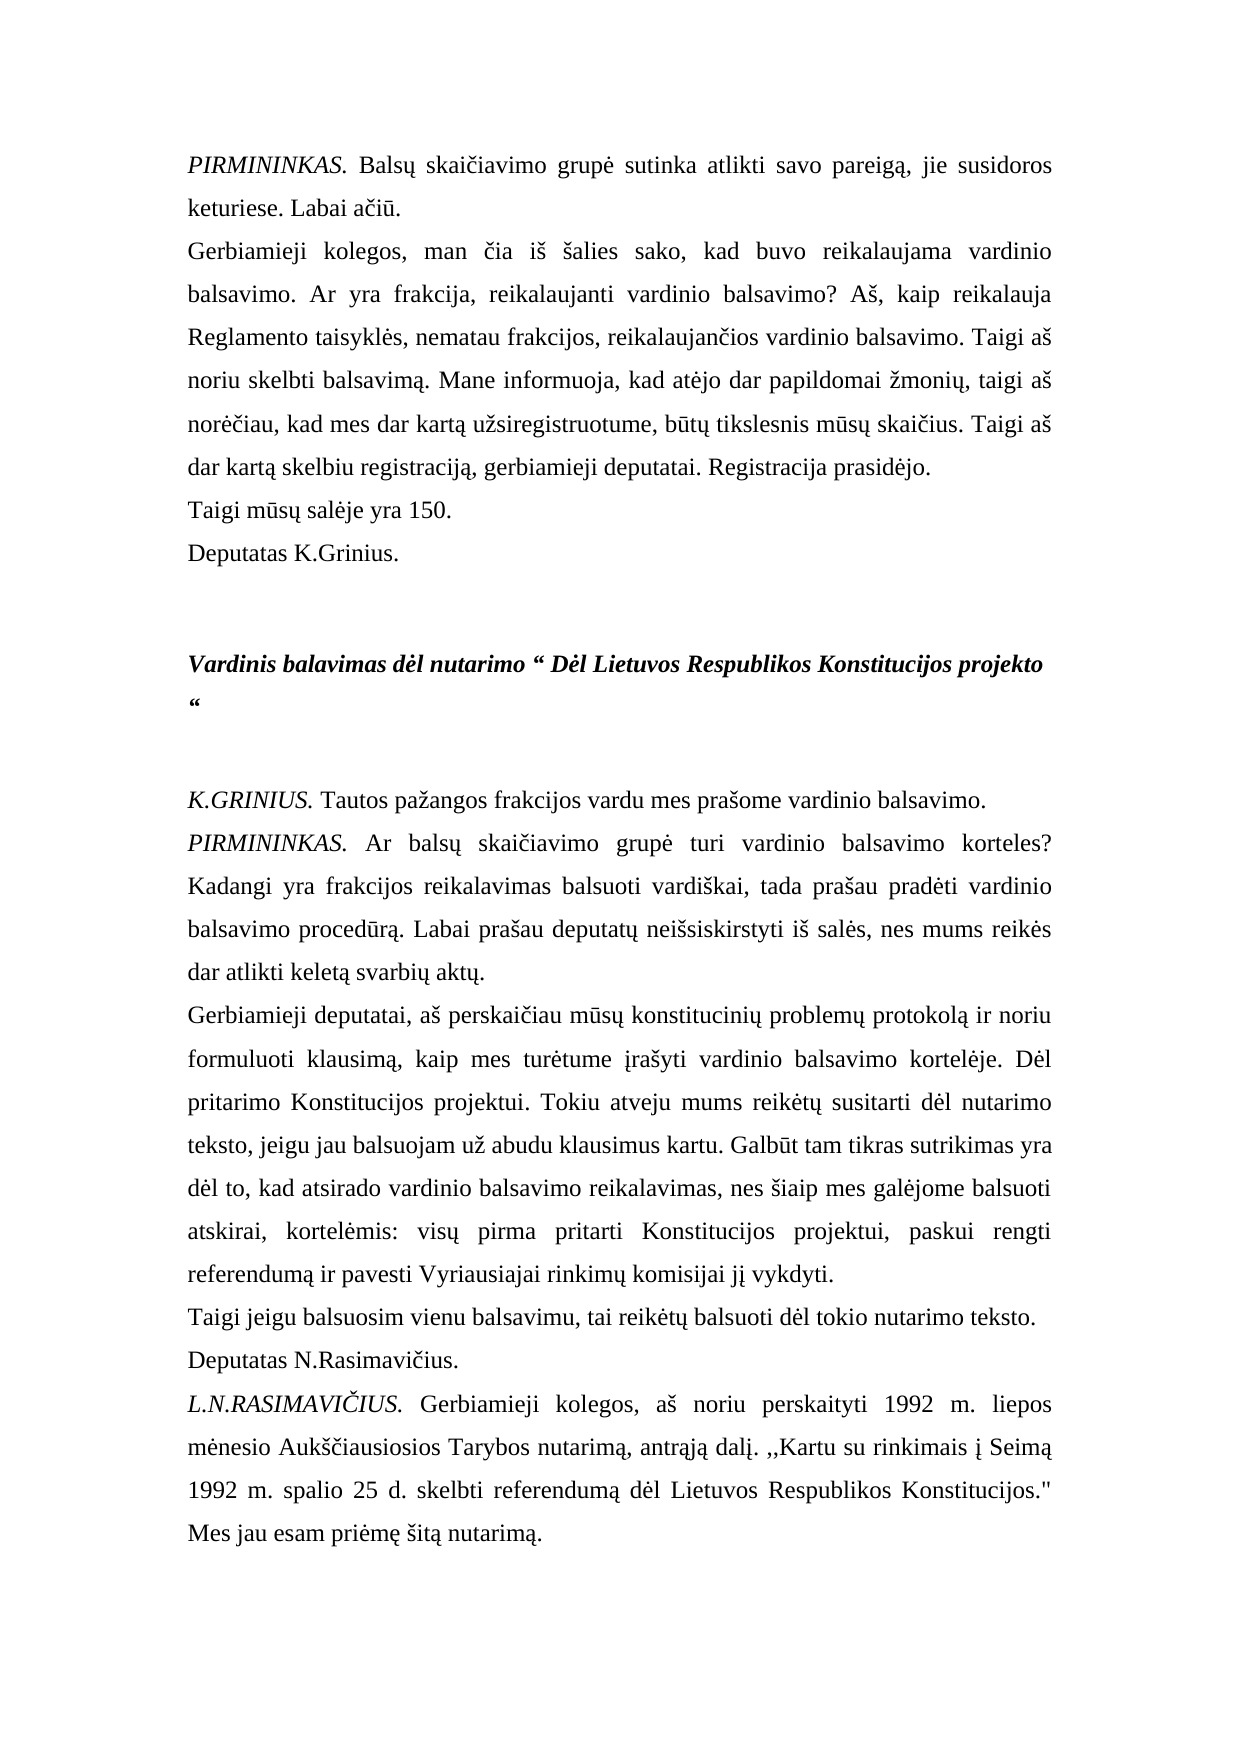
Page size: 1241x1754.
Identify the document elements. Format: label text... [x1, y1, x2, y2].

text PIRMININKAS. Ar balsų skaičiavimo grupė turi vardinio balsavimo korteles? Kadangi yra frakcijos reikalavimas balsuoti vardiškai, tada prašau pradėti vardinio balsavimo procedūrą. Labai prašau deputatų neišsiskirstyti iš salės, nes mums reikės dar atlikti keletą svarbių aktų. [187, 828, 1053, 986]
text Taigi mūsų salėje yra 150. [187, 495, 1053, 524]
text Gerbiamieji kolegos, man čia iš šalies sako, kad buvo reikalaujama vardinio balsavimo. Ar yra frakcija, reikalaujanti vardinio balsavimo? Aš, kaip reikalauja Reglamento taisyklės, nematau frakcijos, reikalaujančios vardinio balsavimo. Taigi aš noriu skelbti balsavimą. Mane informuoja, kad atėjo dar papildomai žmonių, taigi aš norėčiau, kad mes dar kartą užsiregistruotume, būtų tikslesnis mūsų skaičius. Taigi aš dar kartą skelbiu registraciją, gerbiamieji deputatai. Registracija prasidėjo. [187, 236, 1053, 481]
text K.GRINIUS. Tautos pažangos frakcijos vardu mes prašome vardinio balsavimo. [187, 785, 1053, 814]
text Deputatas N.Rasimavičius. [187, 1346, 1053, 1374]
text Taigi jeigu balsuosim vienu balsavimu, tai reikėtų balsuoti dėl tokio nutarimo teksto. [187, 1302, 1053, 1331]
text PIRMININKAS. Balsų skaičiavimo grupė sutinka atlikti savo pareigą, jie susidoros keturiese. Labai ačiū. [187, 150, 1053, 222]
text Gerbiamieji deputatai, aš perskaičiau mūsų konstitucinių problemų protokolą ir noriu formuluoti klausimą, kaip mes turėtume įrašyti vardinio balsavimo kortelėje. Dėl pritarimo Konstitucijos projektui. Tokiu atveju mums reikėtų susitarti dėl nutarimo teksto, jeigu jau balsuojam už abudu klausimus kartu. Galbūt tam tikras sutrikimas yra dėl to, kad atsirado vardinio balsavimo reikalavimas, nes šiaip mes galėjome balsuoti atskirai, kortelėmis: visų pirma pritarti Konstitucijos projektui, paskui rengti referendumą ir pavesti Vyriausiajai rinkimų komisijai jį vykdyti. [187, 1001, 1053, 1288]
text L.N.RASIMAVIČIUS. Gerbiamieji kolegos, aš noriu perskaityti 1992 m. liepos mėnesio Aukščiausiosios Tarybos nutarimą, antrąją dalį. ,,Kartu su rinkimais į Seimą 1992 m. spalio 25 d. skelbti referendumą dėl Lietuvos Respublikos Konstitucijos." Mes jau esam priėmę šitą nutarimą. [187, 1389, 1053, 1547]
subtitle Vardinis balavimas dėl nutarimo “ Dėl Lietuvos Respublikos Konstitucijos projekto “ [187, 649, 1053, 721]
text Deputatas K.Grinius. [187, 538, 1053, 567]
